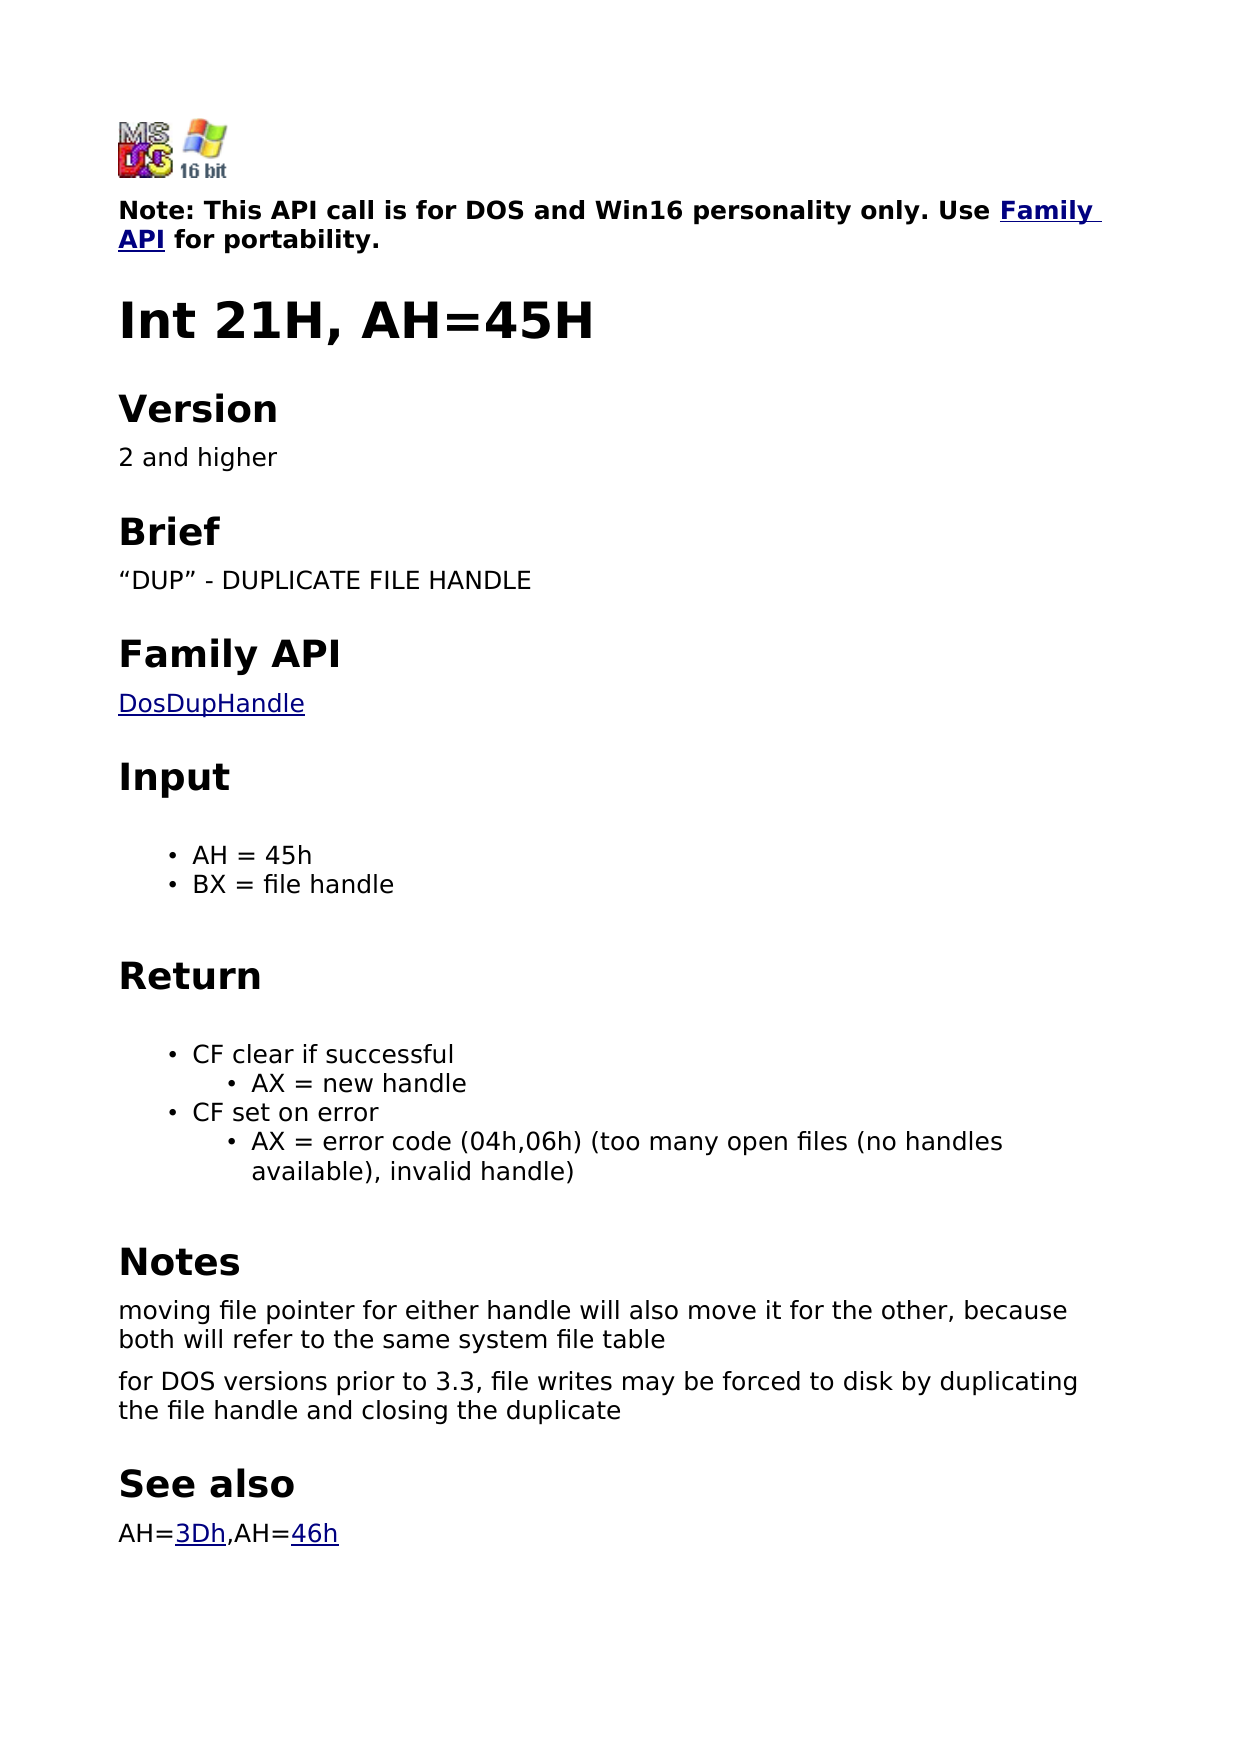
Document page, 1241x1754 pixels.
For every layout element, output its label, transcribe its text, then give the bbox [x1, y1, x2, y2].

subtitle Int 21H, AH=45H [118, 292, 1122, 350]
list BX = file handle [177, 871, 1122, 900]
list AH = 45h [177, 842, 1122, 871]
subtitle See also [118, 1463, 1122, 1507]
list CF set on error [177, 1098, 1122, 1127]
subtitle Return [118, 954, 1122, 998]
picture [180, 118, 228, 178]
text “DUP” - DUPLICATE FILE HANDLE [118, 566, 1122, 596]
picture [118, 122, 173, 178]
subtitle Input [118, 756, 1122, 799]
text AH=3Dh,AH=46h [118, 1519, 1122, 1548]
text for DOS versions prior to 3.3, file writes may be forced to disk by duplicating the file handle and closing the duplicate [118, 1367, 1122, 1426]
list CF clear if successful [177, 1040, 1122, 1069]
subtitle Brief [118, 510, 1122, 554]
text DosDupHandle [118, 689, 1122, 718]
list AX = error code (04h,06h) (too many open files (no handles available), invalid handle) [236, 1127, 1122, 1186]
text Note: This API call is for DOS and Win16 personality only. Use Family API for portability. [118, 196, 1122, 254]
text 2 and higher [118, 444, 1122, 473]
subtitle Family API [118, 633, 1122, 677]
list AX = new handle [236, 1069, 1122, 1098]
subtitle Version [118, 387, 1122, 431]
subtitle Notes [118, 1240, 1122, 1284]
text moving file pointer for either handle will also move it for the other, because both will refer to the same system file table [118, 1296, 1122, 1355]
